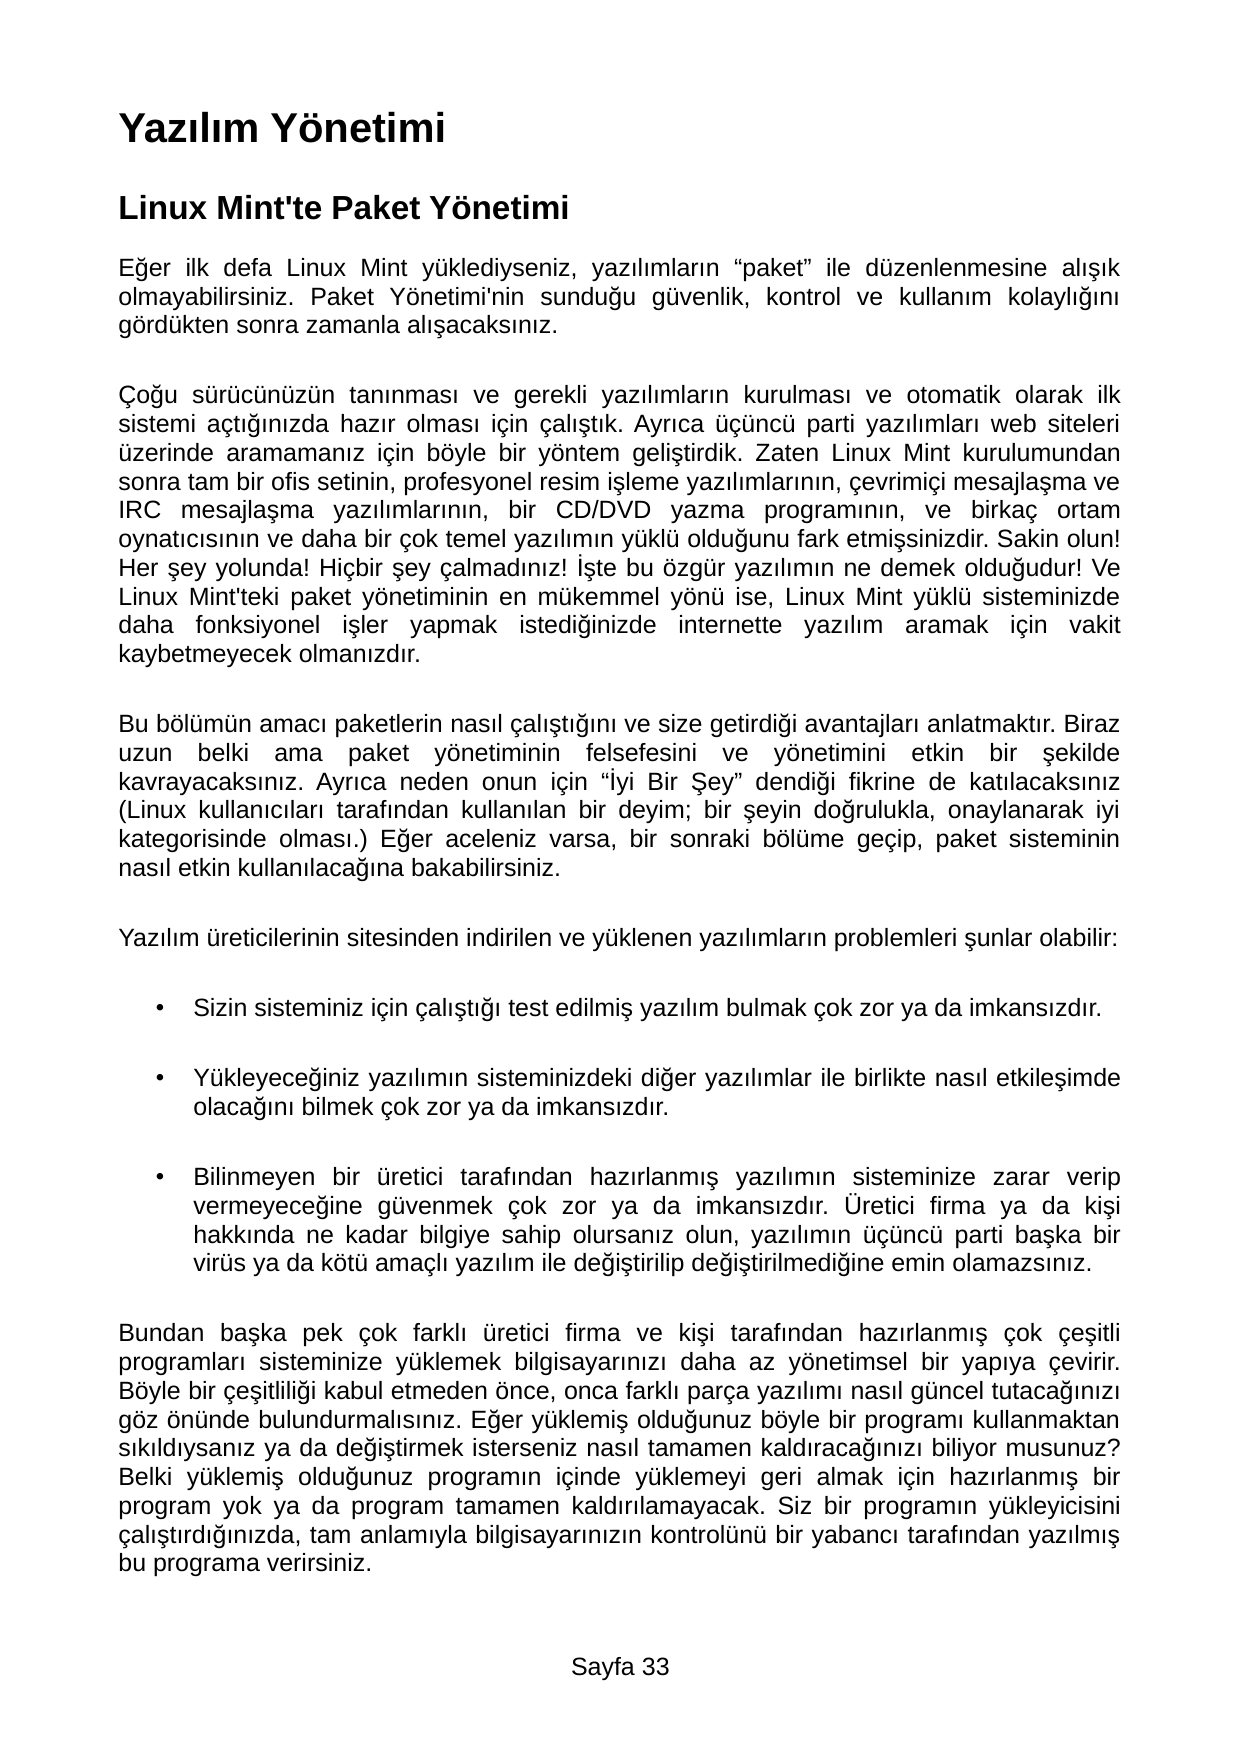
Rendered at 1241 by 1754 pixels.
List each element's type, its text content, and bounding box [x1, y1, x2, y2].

subtitle Yazılım Yönetimi [118, 103, 1122, 151]
text Yazılım üreticilerinin sitesinden indirilen ve yüklenen yazılımların problemleri şunlar olabilir: [118, 923, 1122, 952]
list Bilinmeyen bir üretici tarafından hazırlanmış yazılımın sisteminize zarar verip vermeyeceğine güvenmek çok zor ya da imkansızdır. Üretici firma ya da kişi hakkında ne kadar bilgiye sahip olursanız olun, yazılımın üçüncü parti başka bir virüs ya da kötü amaçlı yazılım ile değiştirilip değiştirilmediğine emin olamazsınız. [156, 1162, 1122, 1277]
text Bu bölümün amacı paketlerin nasıl çalıştığını ve size getirdiği avantajları anlatmaktır. Biraz uzun belki ama paket yönetiminin felsefesini ve yönetimini etkin bir şekilde kavrayacaksınız. Ayrıca neden onun için “İyi Bir Şey” dendiği fikrine de katılacaksınız (Linux kullanıcıları tarafından kullanılan bir deyim; bir şeyin doğrulukla, onaylanarak iyi kategorisinde olması.) Eğer aceleniz varsa, bir sonraki bölüme geçip, paket sisteminin nasıl etkin kullanılacağına bakabilirsiniz. [118, 709, 1122, 882]
text Eğer ilk defa Linux Mint yüklediyseniz, yazılımların “paket” ile düzenlenmesine alışık olmayabilirsiniz. Paket Yönetimi'nin sunduğu güvenlik, kontrol ve kullanım kolaylığını gördükten sonra zamanla alışacaksınız. [118, 253, 1122, 339]
subtitle Linux Mint'te Paket Yönetimi [118, 188, 1122, 226]
text Çoğu sürücünüzün tanınması ve gerekli yazılımların kurulması ve otomatik olarak ilk sistemi açtığınızda hazır olması için çalıştık. Ayrıca üçüncü parti yazılımları web siteleri üzerinde aramamanız için böyle bir yöntem geliştirdik. Zaten Linux Mint kurulumundan sonra tam bir ofis setinin, profesyonel resim işleme yazılımlarının, çevrimiçi mesajlaşma ve IRC mesajlaşma yazılımlarının, bir CD/DVD yazma programının, ve birkaç ortam oynatıcısının ve daha bir çok temel yazılımın yüklü olduğunu fark etmişsinizdir. Sakin olun! Her şey yolunda! Hiçbir şey çalmadınız! İşte bu özgür yazılımın ne demek olduğudur! Ve Linux Mint'teki paket yönetiminin en mükemmel yönü ise, Linux Mint yüklü sisteminizde daha fonksiyonel işler yapmak istediğinizde internette yazılım aramak için vakit kaybetmeyecek olmanızdır. [118, 381, 1122, 668]
list Sizin sisteminiz için çalıştığı test edilmiş yazılım bulmak çok zor ya da imkansızdır. [156, 993, 1122, 1022]
text Bundan başka pek çok farklı üretici firma ve kişi tarafından hazırlanmış çok çeşitli programları sisteminize yüklemek bilgisayarınızı daha az yönetimsel bir yapıya çevirir. Böyle bir çeşitliliği kabul etmeden önce, onca farklı parça yazılımı nasıl güncel tutacağınızı göz önünde bulundurmalısınız. Eğer yüklemiş olduğunuz böyle bir programı kullanmaktan sıkıldıysanız ya da değiştirmek isterseniz nasıl tamamen kaldıracağınızı biliyor musunuz?Belki yüklemiş olduğunuz programın içinde yüklemeyi geri almak için hazırlanmış bir program yok ya da program tamamen kaldırılamayacak. Siz bir programın yükleyicisini çalıştırdığınızda, tam anlamıyla bilgisayarınızın kontrolünü bir yabancı tarafından yazılmış bu programa verirsiniz. [118, 1318, 1122, 1577]
list Yükleyeceğiniz yazılımın sisteminizdeki diğer yazılımlar ile birlikte nasıl etkileşimde olacağını bilmek çok zor ya da imkansızdır. [156, 1063, 1122, 1121]
